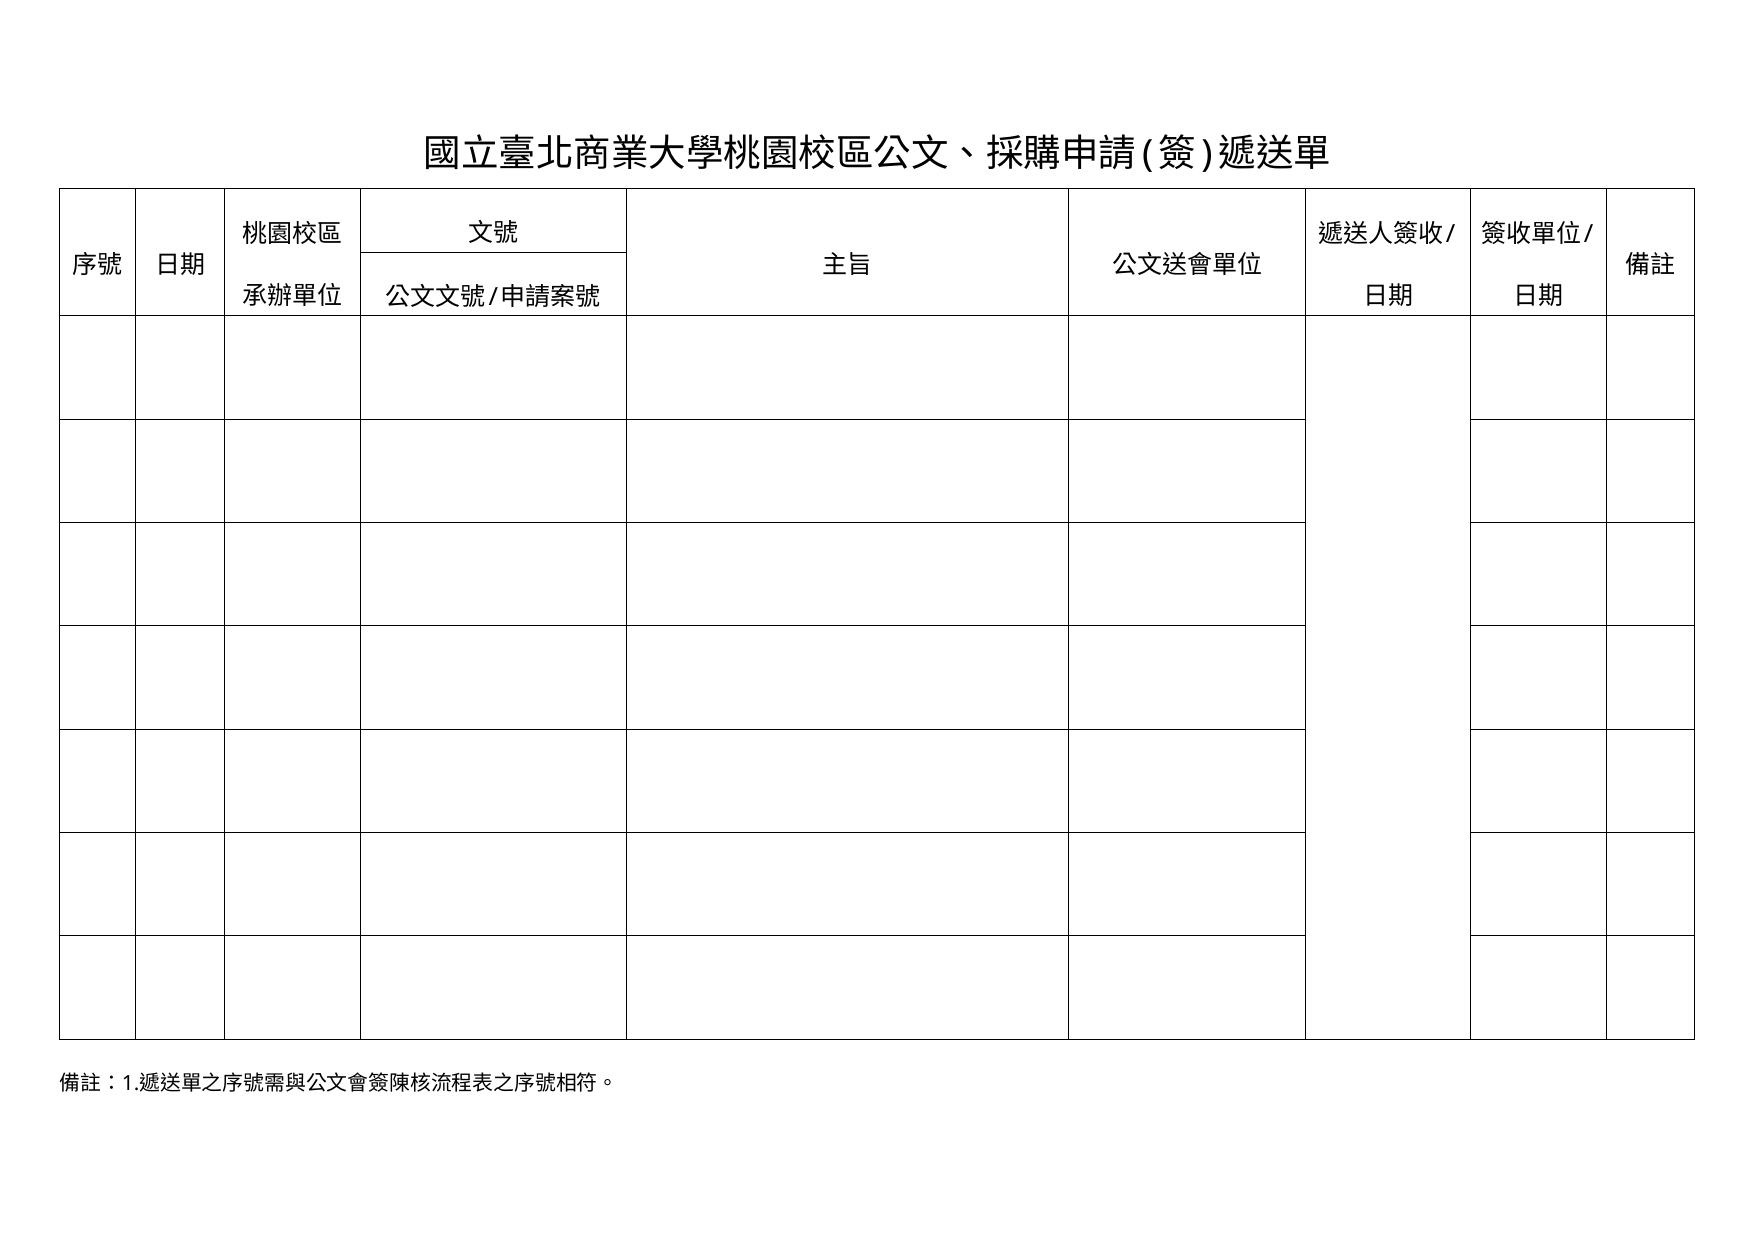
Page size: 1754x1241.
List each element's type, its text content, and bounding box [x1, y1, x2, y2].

table_cell [627, 420, 1068, 522]
table_cell [1471, 523, 1606, 625]
table_cell [136, 523, 224, 625]
table_cell [136, 730, 224, 832]
table_cell [627, 626, 1068, 729]
table_cell [136, 316, 224, 419]
table_cell [361, 523, 626, 625]
table_cell [1607, 626, 1694, 729]
table_cell [1607, 833, 1694, 935]
table_cell [1069, 420, 1305, 522]
table_cell [1471, 936, 1606, 1039]
table_cell [627, 523, 1068, 625]
table_cell [60, 626, 135, 729]
table_cell [136, 833, 224, 935]
table_cell [1471, 626, 1606, 729]
table_cell [1471, 420, 1606, 522]
table_header 遞送人簽收/ 日期 [1306, 189, 1470, 315]
table_cell [225, 833, 360, 935]
table_cell [1471, 833, 1606, 935]
table_header 公文送會單位 [1069, 189, 1305, 315]
table_cell [60, 936, 135, 1039]
table_cell [1069, 523, 1305, 625]
table_cell [1607, 316, 1694, 419]
table_cell [136, 936, 224, 1039]
table_cell [1471, 316, 1606, 419]
table_header 日期 [136, 189, 224, 315]
table_cell [225, 316, 360, 419]
table_header 備註 [1607, 189, 1694, 315]
table_cell [361, 833, 626, 935]
table_cell [361, 316, 626, 419]
table_cell [1306, 316, 1470, 1039]
table_cell [60, 420, 135, 522]
table_cell [225, 936, 360, 1039]
table_cell [627, 936, 1068, 1039]
table_cell [1607, 730, 1694, 832]
table_header 序號 [60, 189, 135, 315]
text 備註：1.遞送單之序號需與公文會簽陳核流程表之序號相符。 [59, 1040, 1695, 1102]
table_cell [361, 730, 626, 832]
table_cell [1607, 420, 1694, 522]
table_cell [361, 626, 626, 729]
table_cell [136, 420, 224, 522]
table_header 主旨 [627, 189, 1068, 315]
table_cell [1471, 730, 1606, 832]
table_cell [361, 936, 626, 1039]
table_cell [1069, 936, 1305, 1039]
table_cell 公文文號/申請案號 [361, 253, 626, 315]
table_cell [60, 523, 135, 625]
table_cell [225, 626, 360, 729]
table_cell [136, 626, 224, 729]
table_header 簽收單位/ 日期 [1471, 189, 1606, 315]
table_header 桃園校區 承辦單位 [225, 189, 360, 315]
table_cell [1069, 730, 1305, 832]
table_cell [1607, 523, 1694, 625]
table_cell [225, 523, 360, 625]
table_cell [60, 833, 135, 935]
table_cell [1069, 316, 1305, 419]
table_cell [1069, 833, 1305, 935]
table_cell [225, 420, 360, 522]
table_cell [361, 420, 626, 522]
table_cell [627, 730, 1068, 832]
table_cell [627, 833, 1068, 935]
table_cell [60, 316, 135, 419]
table_cell [627, 316, 1068, 419]
table_cell [1069, 626, 1305, 729]
table_header 文號 [361, 189, 626, 252]
table_cell [1607, 936, 1694, 1039]
table_cell [225, 730, 360, 832]
table_cell [60, 730, 135, 832]
